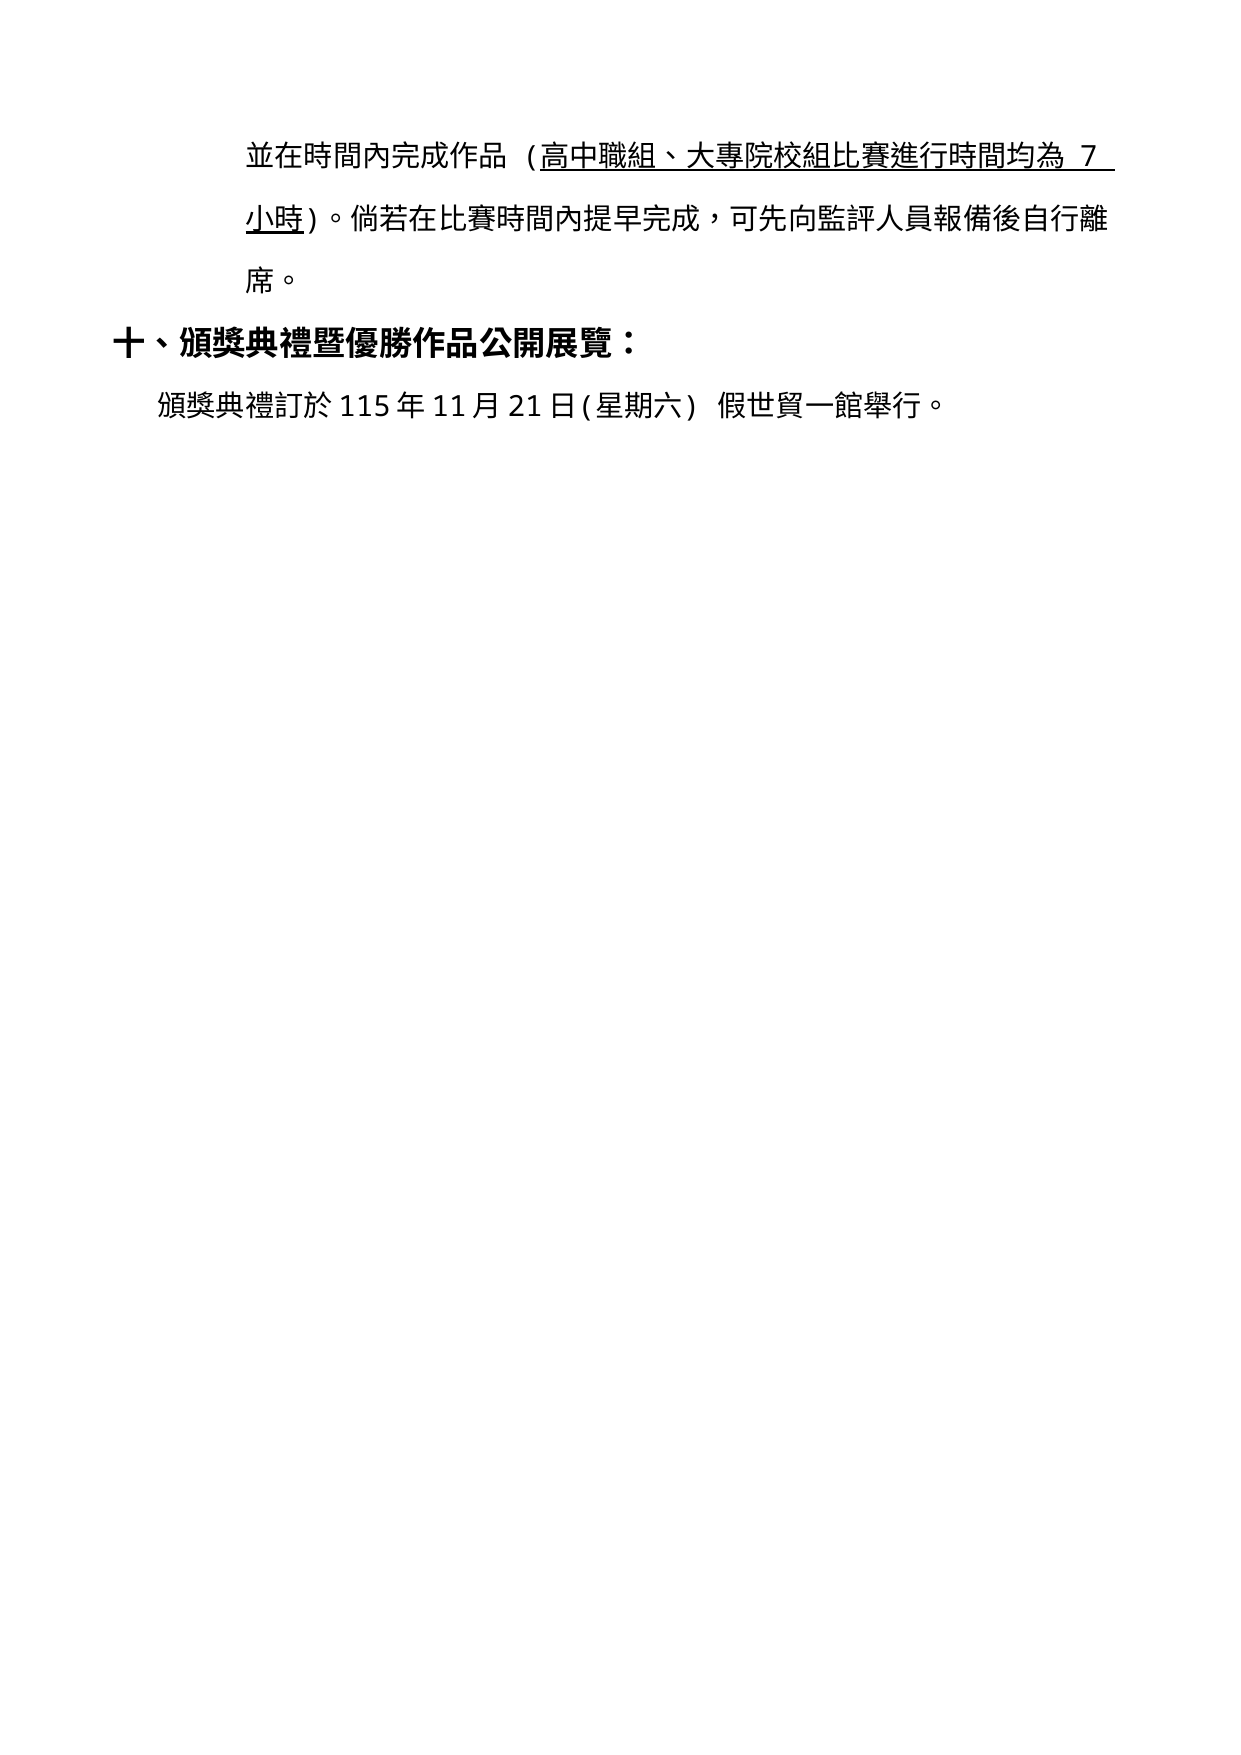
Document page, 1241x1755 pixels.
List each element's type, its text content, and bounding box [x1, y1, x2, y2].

text 十、頒獎典禮暨優勝作品公開展覽： [112, 300, 1128, 362]
text 頒獎典禮訂於115年11月21日(星期六) 假世貿一館舉行。 [112, 362, 1128, 425]
text 並在時間內完成作品 (高中職組、大專院校組比賽進行時間均為 7 小時)。倘若在比賽時間內提早完成，可先向監評人員報備後自行離席。 [245, 112, 1128, 300]
